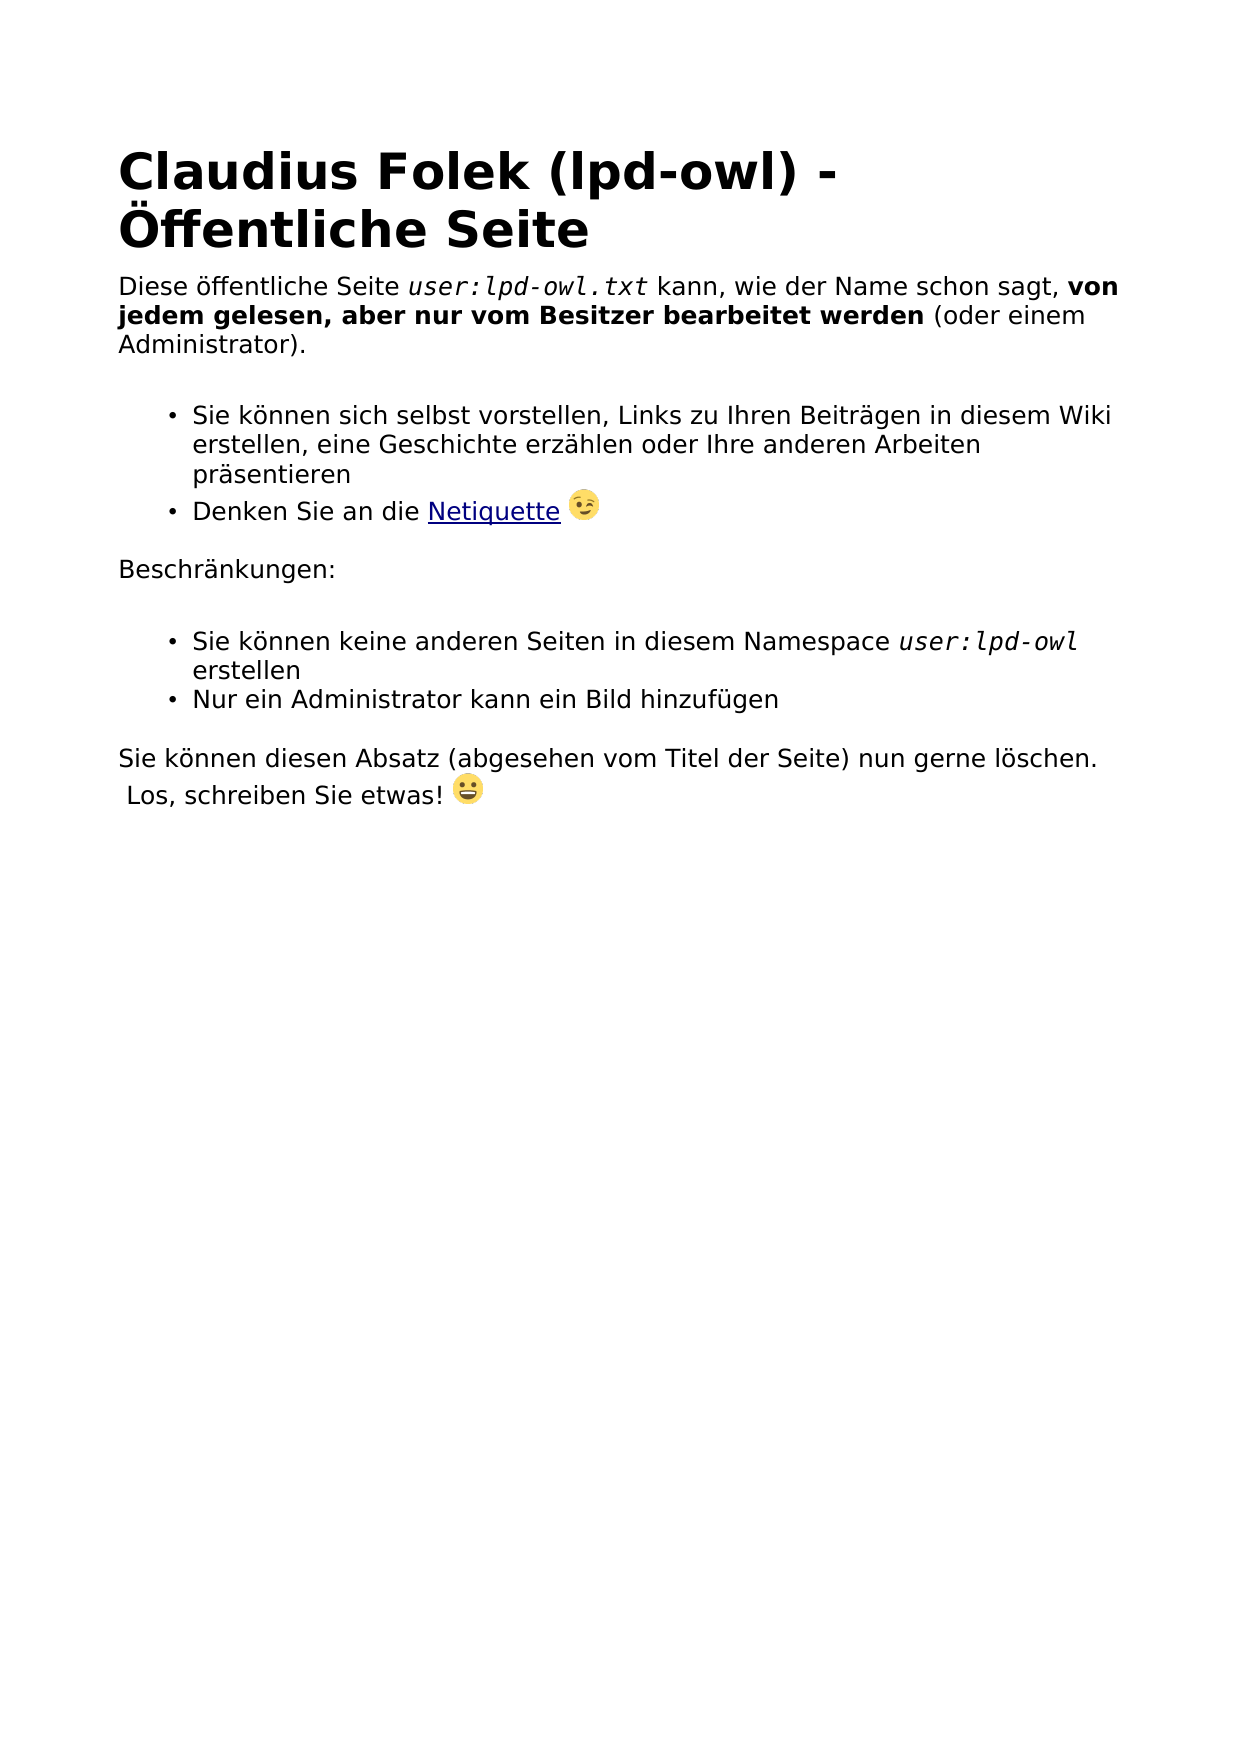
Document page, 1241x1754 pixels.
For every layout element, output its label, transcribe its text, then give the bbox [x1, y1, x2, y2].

subtitle Claudius Folek (lpd-owl) - Öffentliche Seite [118, 143, 1122, 259]
list Sie können sich selbst vorstellen, Links zu Ihren Beiträgen in diesem Wiki erstellen, eine Geschichte erzählen oder Ihre anderen Arbeiten präsentieren [177, 402, 1122, 489]
list Sie können keine anderen Seiten in diesem Namespace user:lpd-owl erstellen [177, 627, 1122, 685]
list Denken Sie an die Netiquette [177, 489, 1122, 526]
list Nur ein Administrator kann ein Bild hinzufügen [177, 685, 1122, 714]
text Sie können diesen Absatz (abgesehen vom Titel der Seite) nun gerne löschen. Los, schreiben Sie etwas! [118, 744, 1122, 810]
text Beschränkungen: [118, 556, 1122, 585]
picture [568, 489, 600, 521]
text Diese öffentliche Seite user:lpd-owl.txt kann, wie der Name schon sagt, von jedem gelesen, aber nur vom Besitzer bearbeitet werden (oder einem Administrator). [118, 272, 1122, 359]
picture [452, 773, 484, 805]
